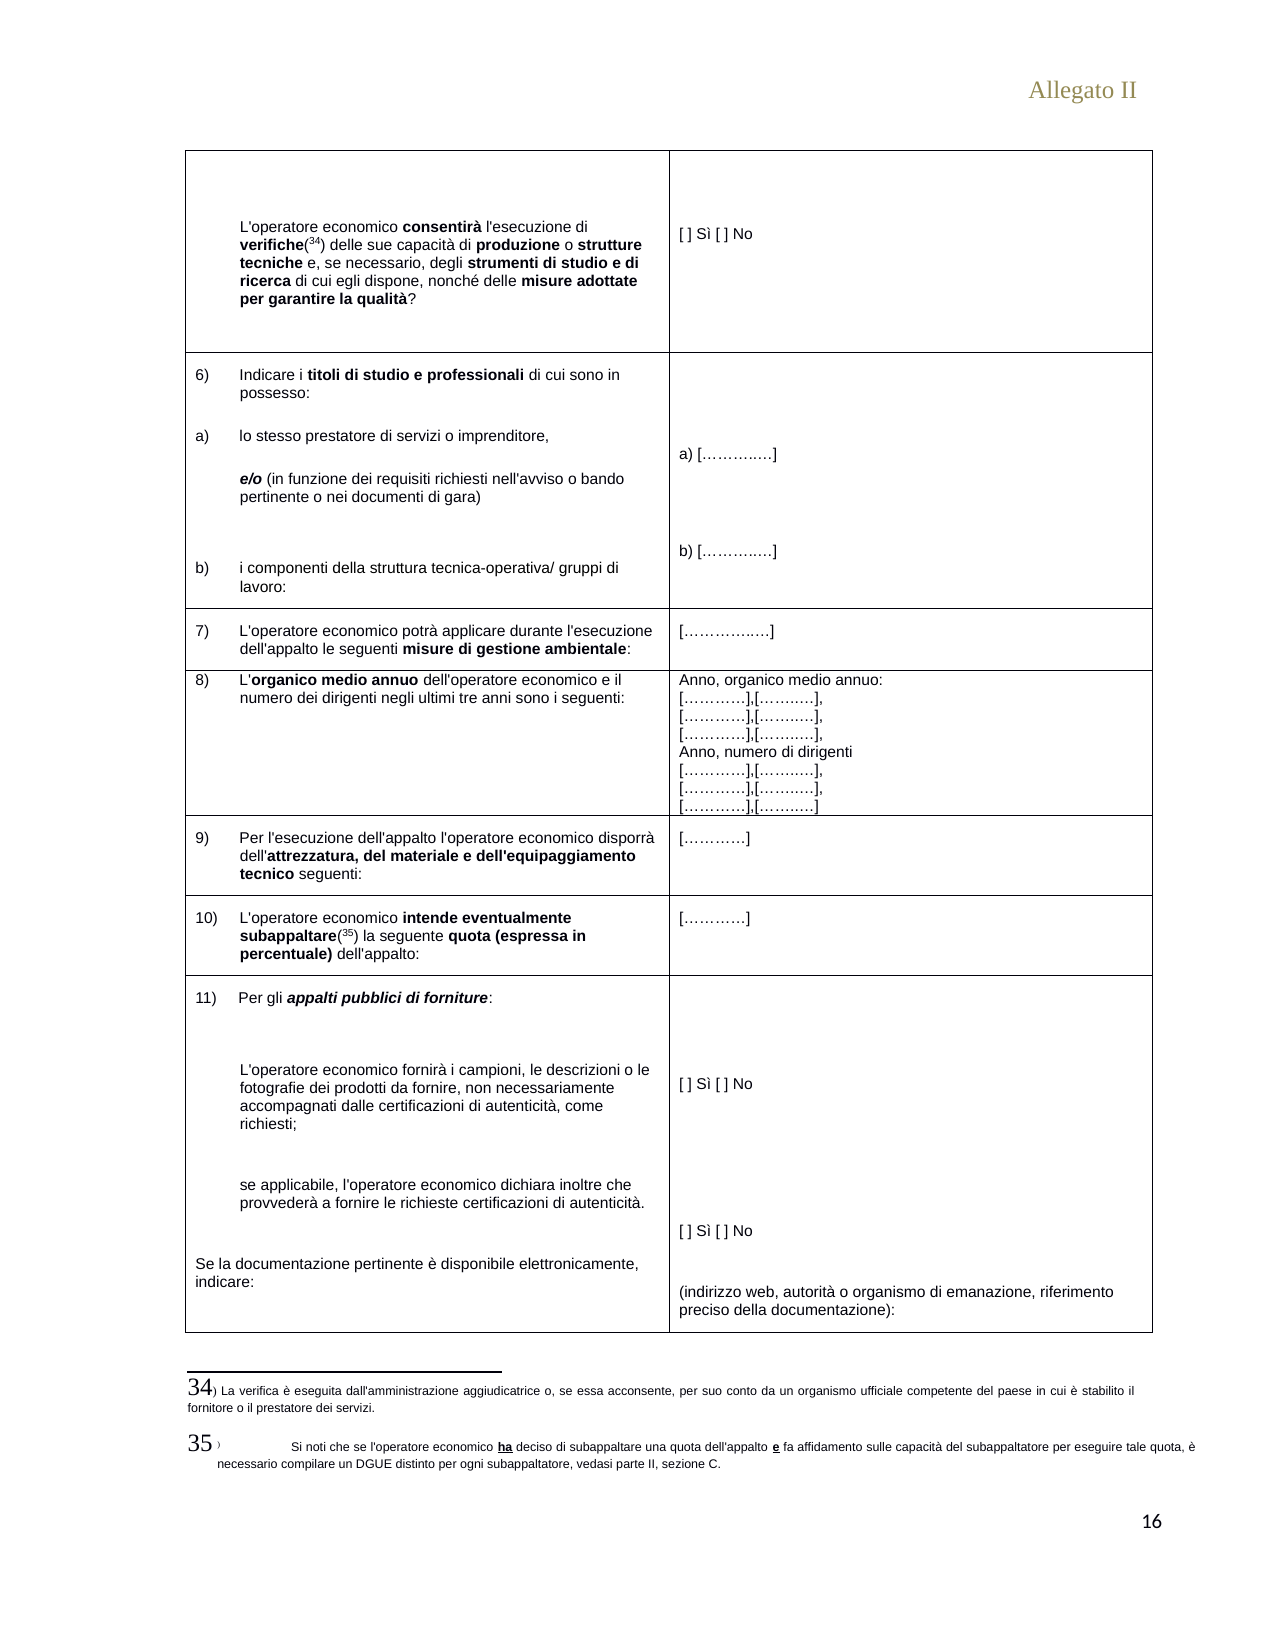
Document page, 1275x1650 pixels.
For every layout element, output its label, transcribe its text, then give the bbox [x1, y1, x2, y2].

table_cell 8) L'organico medio annuo dell'operatore economico e il numero dei dirigenti negli ultimi tre anni sono i seguenti: [186, 671, 669, 815]
table_cell […………] [670, 896, 1152, 975]
table_cell [ ] Sì [ ] No [670, 151, 1152, 352]
table_cell 9) Per l'esecuzione dell'appalto l'operatore economico disporrà dell'attrezzatura, del materiale e dell'equipaggiamento tecnico seguenti: [186, 816, 669, 895]
table_cell a) [………..…] b) [………..…] [670, 353, 1152, 608]
table_cell Anno, organico medio annuo: […………],[……..…], […………],[……..…], […………],[……..…], Anno, numero di dirigenti […………],[……..…], […………],[……..…], […………],[……..…] [670, 671, 1152, 815]
table_cell 10) L'operatore economico intende eventualmente subappaltare() la seguente quota (espressa in percentuale) dell'appalto: [186, 896, 669, 975]
table_cell L'operatore economico consentirà l'esecuzione di verifiche() delle sue capacità di produzione o strutture tecniche e, se necessario, degli strumenti di studio e di ricerca di cui egli dispone, nonché delle misure adottate per garantire la qualità? [186, 151, 669, 352]
table_cell 11) Per gli appalti pubblici di forniture: L'operatore economico fornirà i campioni, le descrizioni o le fotografie dei prodotti da fornire, non necessariamente accompagnati dalle certificazioni di autenticità, come richiesti; se applicabile, l'operatore economico dichiara inoltre che provvederà a fornire le richieste certificazioni di autenticità. Se la documentazione pertinente è disponibile elettronicamente, indicare: [186, 976, 669, 1332]
table_cell [ ] Sì [ ] No [ ] Sì [ ] No (indirizzo web, autorità o organismo di emanazione, riferimento preciso della documentazione): [670, 976, 1152, 1332]
table_cell 7) L'operatore economico potrà applicare durante l'esecuzione dell'appalto le seguenti misure di gestione ambientale: [186, 609, 669, 670]
table_cell […………] [670, 816, 1152, 895]
table_cell 6) Indicare i titoli di studio e professionali di cui sono in possesso: a) lo stesso prestatore di servizi o imprenditore, e/o (in funzione dei requisiti richiesti nell'avviso o bando pertinente o nei documenti di gara) b) i componenti della struttura tecnica-operativa/ gruppi di lavoro: [186, 353, 669, 608]
table_cell […………..…] [670, 609, 1152, 670]
